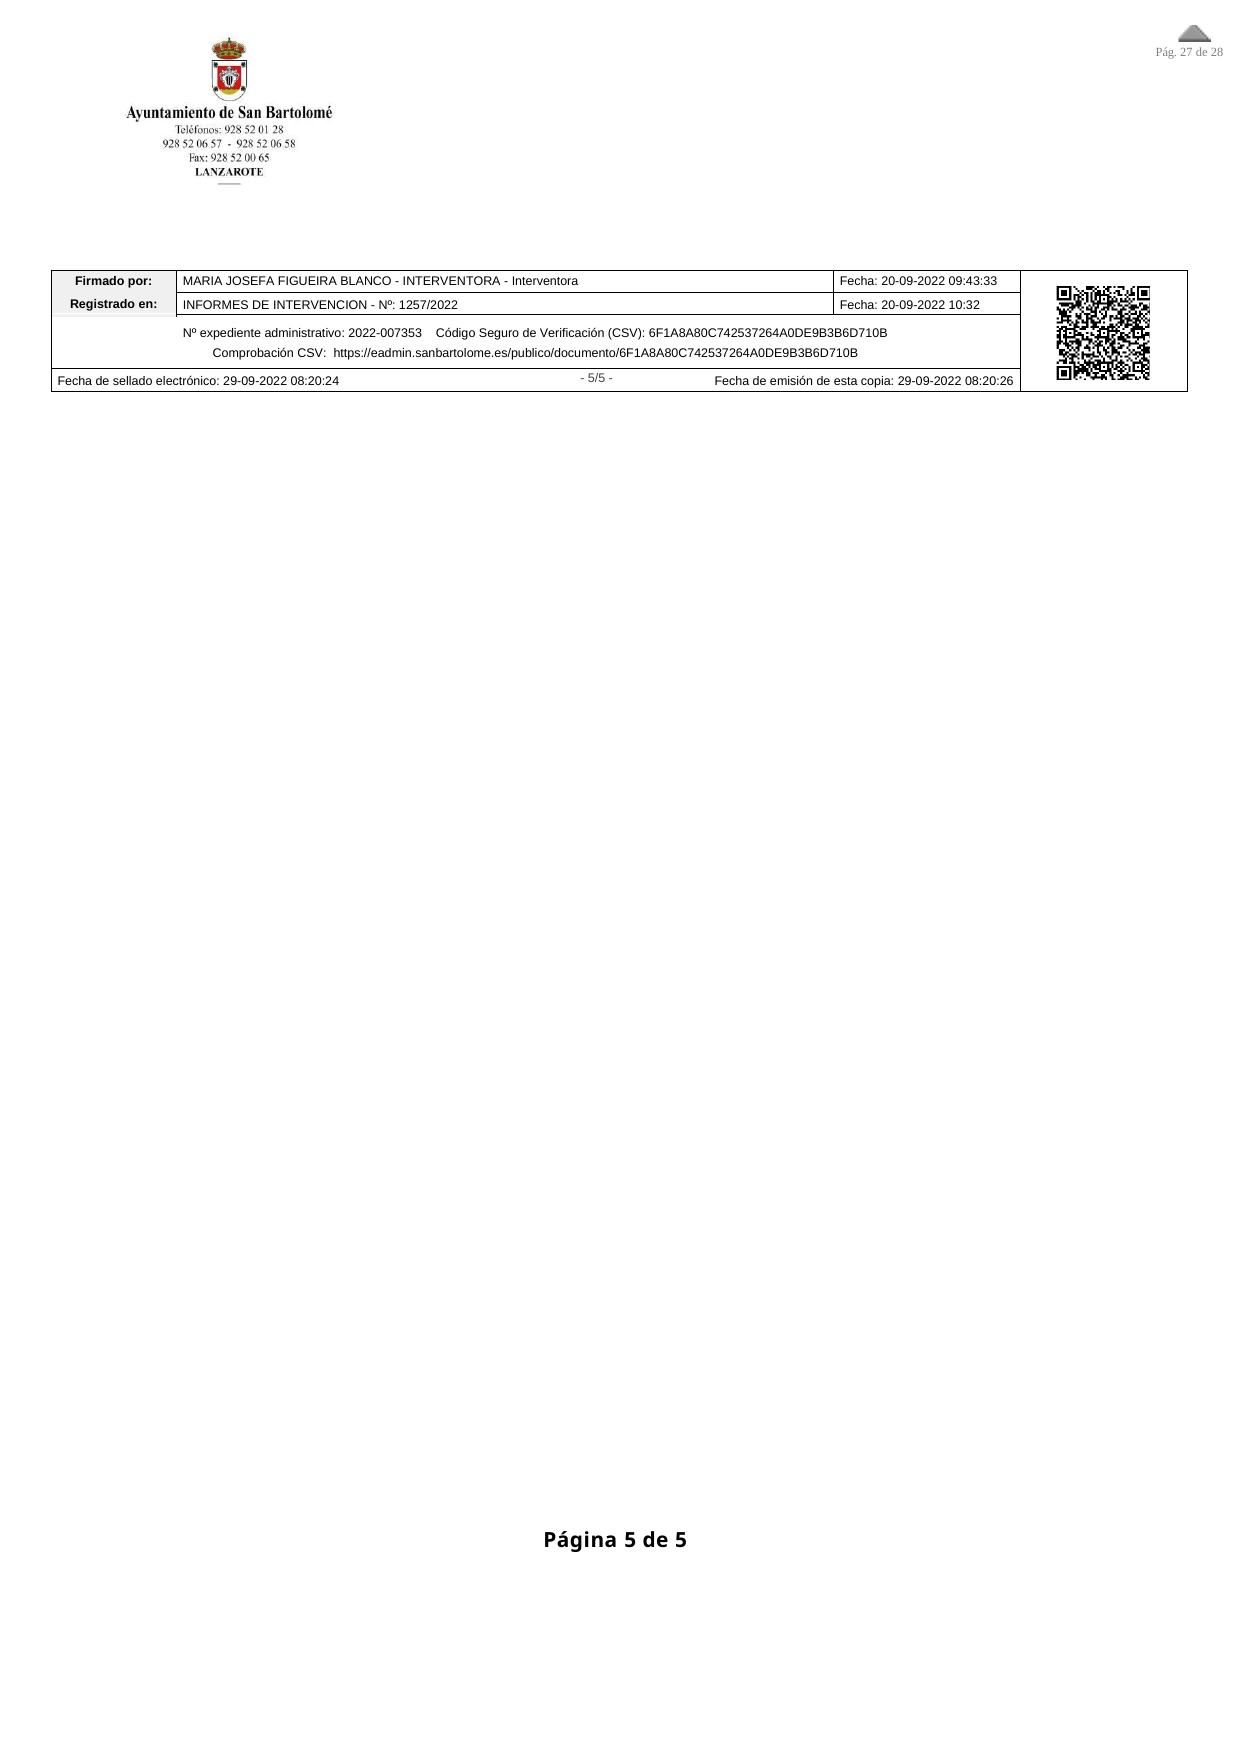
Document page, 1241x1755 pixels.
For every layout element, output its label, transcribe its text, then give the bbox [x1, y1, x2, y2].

table_header MARIA JOSEFA FIGUEIRA BLANCO - INTERVENTORA - Interventora [177, 271, 833, 292]
picture [1177, 25, 1211, 42]
table_cell Fecha: 20-09-2022 10:32 [834, 293, 1020, 313]
table_header Firmado por: [52, 271, 176, 292]
table_header Fecha: 20-09-2022 09:43:33 [834, 271, 1020, 292]
table_header [1021, 271, 1187, 391]
picture [1056, 286, 1150, 380]
table_cell INFORMES DE INTERVENCION - Nº: 1257/2022 [177, 293, 833, 313]
table_cell Fecha de sellado electrónico: 29-09-2022 08:20:24 - 5/5 - Fecha de emisión de esta copia: 29-09-2022 08:20:26 [52, 369, 1020, 391]
table_cell Registrado en: [52, 295, 176, 313]
picture [124, 36, 335, 186]
table_cell Nº expediente administrativo: 2022-007353 Código Seguro de Verificación (CSV): 6F1A8A80C742537264A0DE9B3B6D710B Comprobación CSV: https://eadmin.sanbartolome.es/publico/documento/6F1A8A80C742537264A0DE9B3B6D710B [52, 315, 1020, 368]
